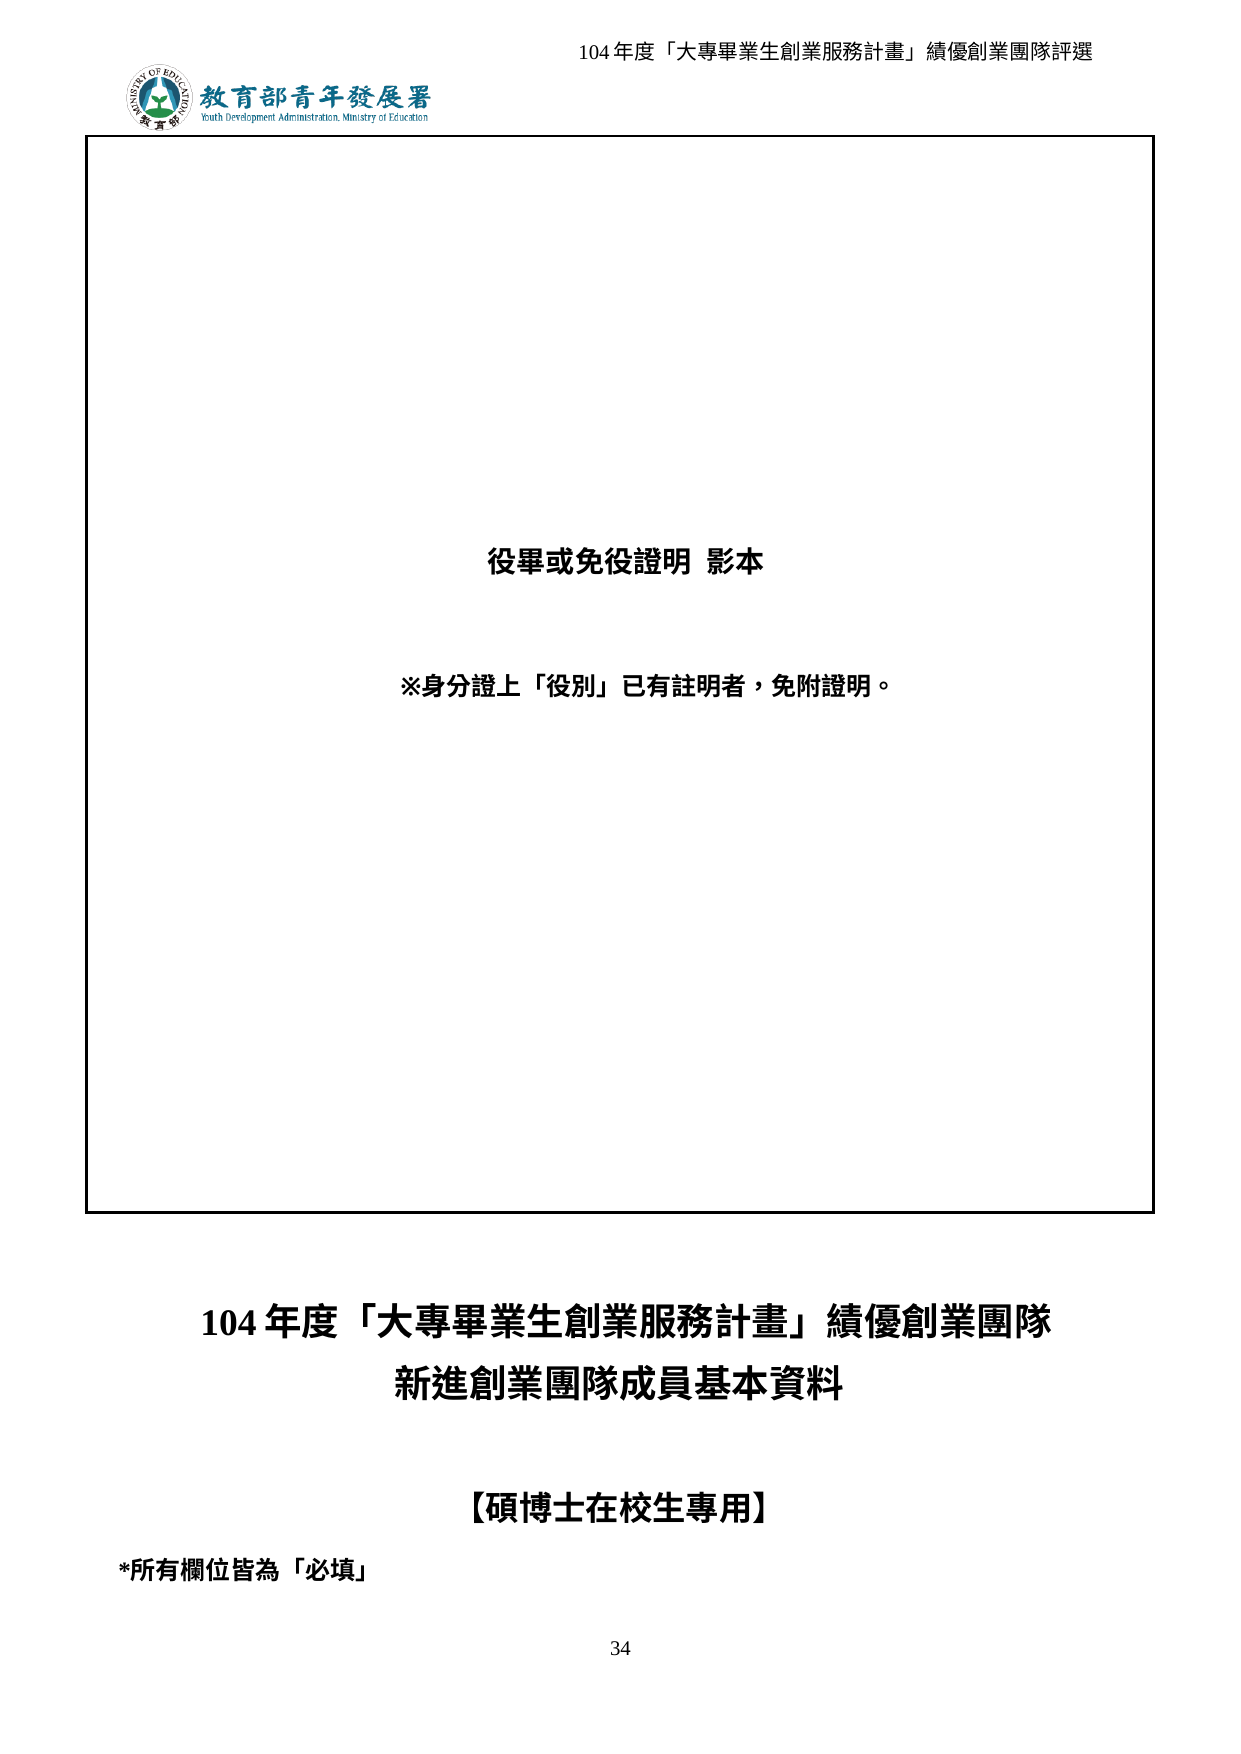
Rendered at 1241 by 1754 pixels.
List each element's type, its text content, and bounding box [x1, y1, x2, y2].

text *所有欄位皆為「必填」 [118, 1527, 1120, 1589]
text 【碩博士在校生專用】 [118, 1464, 1120, 1527]
text 新進創業團隊成員基本資料 [118, 1339, 1120, 1402]
text 104年度「大專畢業生創業服務計畫」績優創業團隊 [129, 1277, 1122, 1339]
table_cell 役畢或免役證明 影本 ※身分證上「役別」已有註明者，免附證明。 [88, 137, 1152, 1211]
